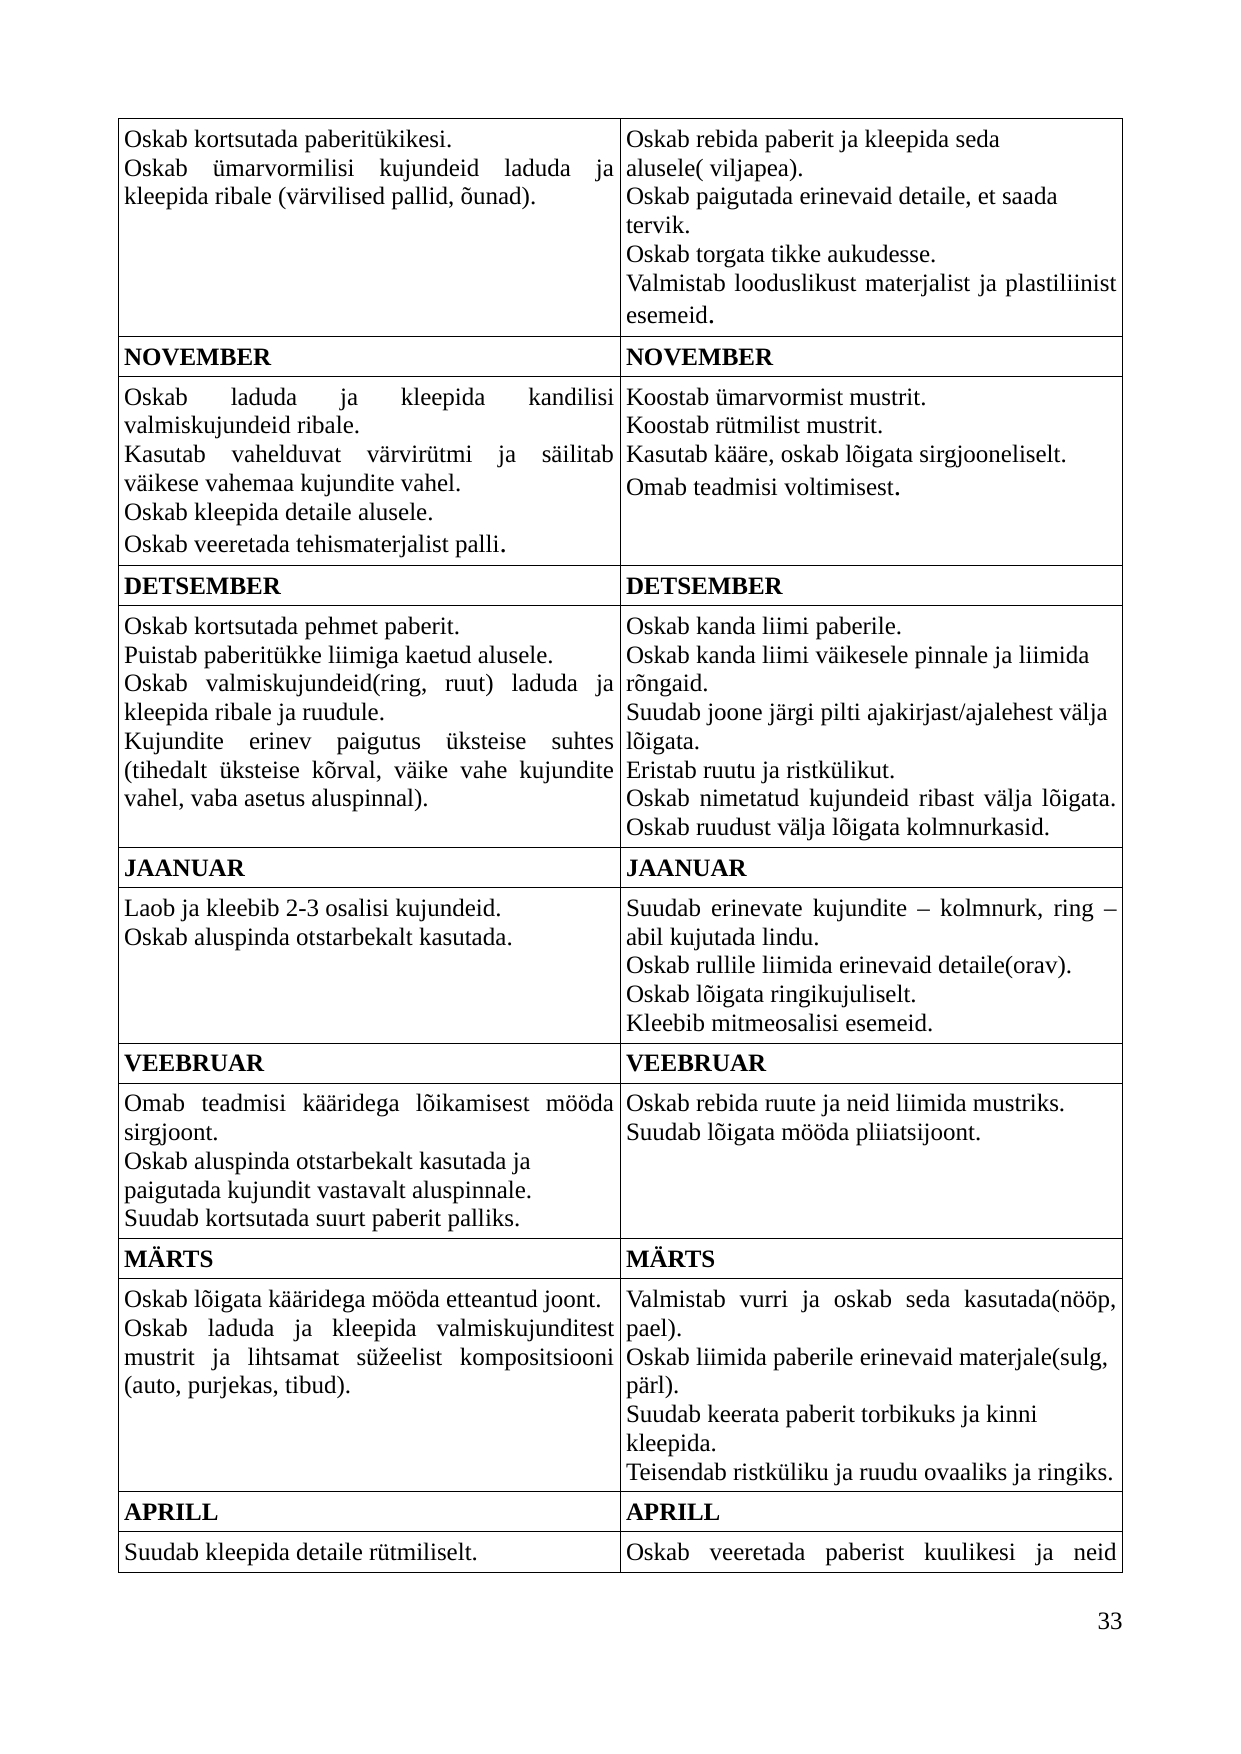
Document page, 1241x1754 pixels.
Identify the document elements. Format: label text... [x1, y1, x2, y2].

table_cell Suudab erinevate kujundite – kolmnurk, ring – abil kujutada lindu. Oskab rullile liimida erinevaid detaile(orav). Oskab lõigata ringikujuliselt. Kleebib mitmeosalisi esemeid. [621, 888, 1122, 1042]
table_cell Oskab kortsutada pehmet paberit. Puistab paberitükke liimiga kaetud alusele. Oskab valmiskujundeid(ring, ruut) laduda ja kleepida ribale ja ruudule. Kujundite erinev paigutus üksteise suhtes (tihedalt üksteise kõrval, väike vahe kujundite vahel, vaba asetus aluspinnal). [119, 606, 620, 847]
table_cell APRILL [119, 1492, 620, 1531]
table_cell Oskab kortsutada paberitükikesi. Oskab ümarvormilisi kujundeid laduda ja kleepida ribale (värvilised pallid, õunad). [119, 119, 620, 336]
table_cell VEEBRUAR [119, 1044, 620, 1083]
table_cell APRILL [621, 1492, 1122, 1531]
table_cell Oskab rebida paberit ja kleepida seda alusele( viljapea). Oskab paigutada erinevaid detaile, et saada tervik. Oskab torgata tikke aukudesse. Valmistab looduslikust materjalist ja plastiliinist esemeid. [621, 119, 1122, 336]
table_cell Koostab ümarvormist mustrit. Koostab rütmilist mustrit. Kasutab kääre, oskab lõigata sirgjooneliselt. Omab teadmisi voltimisest. [621, 377, 1122, 565]
table_cell Omab teadmisi kääridega lõikamisest mööda sirgjoont. Oskab aluspinda otstarbekalt kasutada ja paigutada kujundit vastavalt aluspinnale. Suudab kortsutada suurt paberit palliks. [119, 1084, 620, 1238]
table_cell Suudab kleepida detaile rütmiliselt. [119, 1532, 620, 1572]
table_cell NOVEMBER [621, 337, 1122, 376]
table_cell MÄRTS [119, 1239, 620, 1278]
table_cell VEEBRUAR [621, 1044, 1122, 1083]
table_cell Oskab lõigata kääridega mööda etteantud joont. Oskab laduda ja kleepida valmiskujunditest mustrit ja lihtsamat süžeelist kompositsiooni (auto, purjekas, tibud). [119, 1279, 620, 1491]
table_cell Oskab laduda ja kleepida kandilisi valmiskujundeid ribale. Kasutab vahelduvat värvirütmi ja säilitab väikese vahemaa kujundite vahel. Oskab kleepida detaile alusele. Oskab veeretada tehismaterjalist palli. [119, 377, 620, 565]
table_cell Oskab veeretada paberist kuulikesi ja neid [621, 1532, 1122, 1572]
table_cell Oskab kanda liimi paberile. Oskab kanda liimi väikesele pinnale ja liimida rõngaid. Suudab joone järgi pilti ajakirjast/ajalehest välja lõigata. Eristab ruutu ja ristkülikut. Oskab nimetatud kujundeid ribast välja lõigata. Oskab ruudust välja lõigata kolmnurkasid. [621, 606, 1122, 847]
table_cell Laob ja kleebib 2-3 osalisi kujundeid. Oskab aluspinda otstarbekalt kasutada. [119, 888, 620, 1042]
table_cell DETSEMBER [119, 566, 620, 605]
table_cell DETSEMBER [621, 566, 1122, 605]
table_cell JAANUAR [621, 848, 1122, 887]
table_cell NOVEMBER [119, 337, 620, 376]
table_cell MÄRTS [621, 1239, 1122, 1278]
table_cell Valmistab vurri ja oskab seda kasutada(nööp, pael). Oskab liimida paberile erinevaid materjale(sulg, pärl). Suudab keerata paberit torbikuks ja kinni kleepida. Teisendab ristküliku ja ruudu ovaaliks ja ringiks. [621, 1279, 1122, 1491]
table_cell Oskab rebida ruute ja neid liimida mustriks. Suudab lõigata mööda pliiatsijoont. [621, 1084, 1122, 1238]
table_cell JAANUAR [119, 848, 620, 887]
